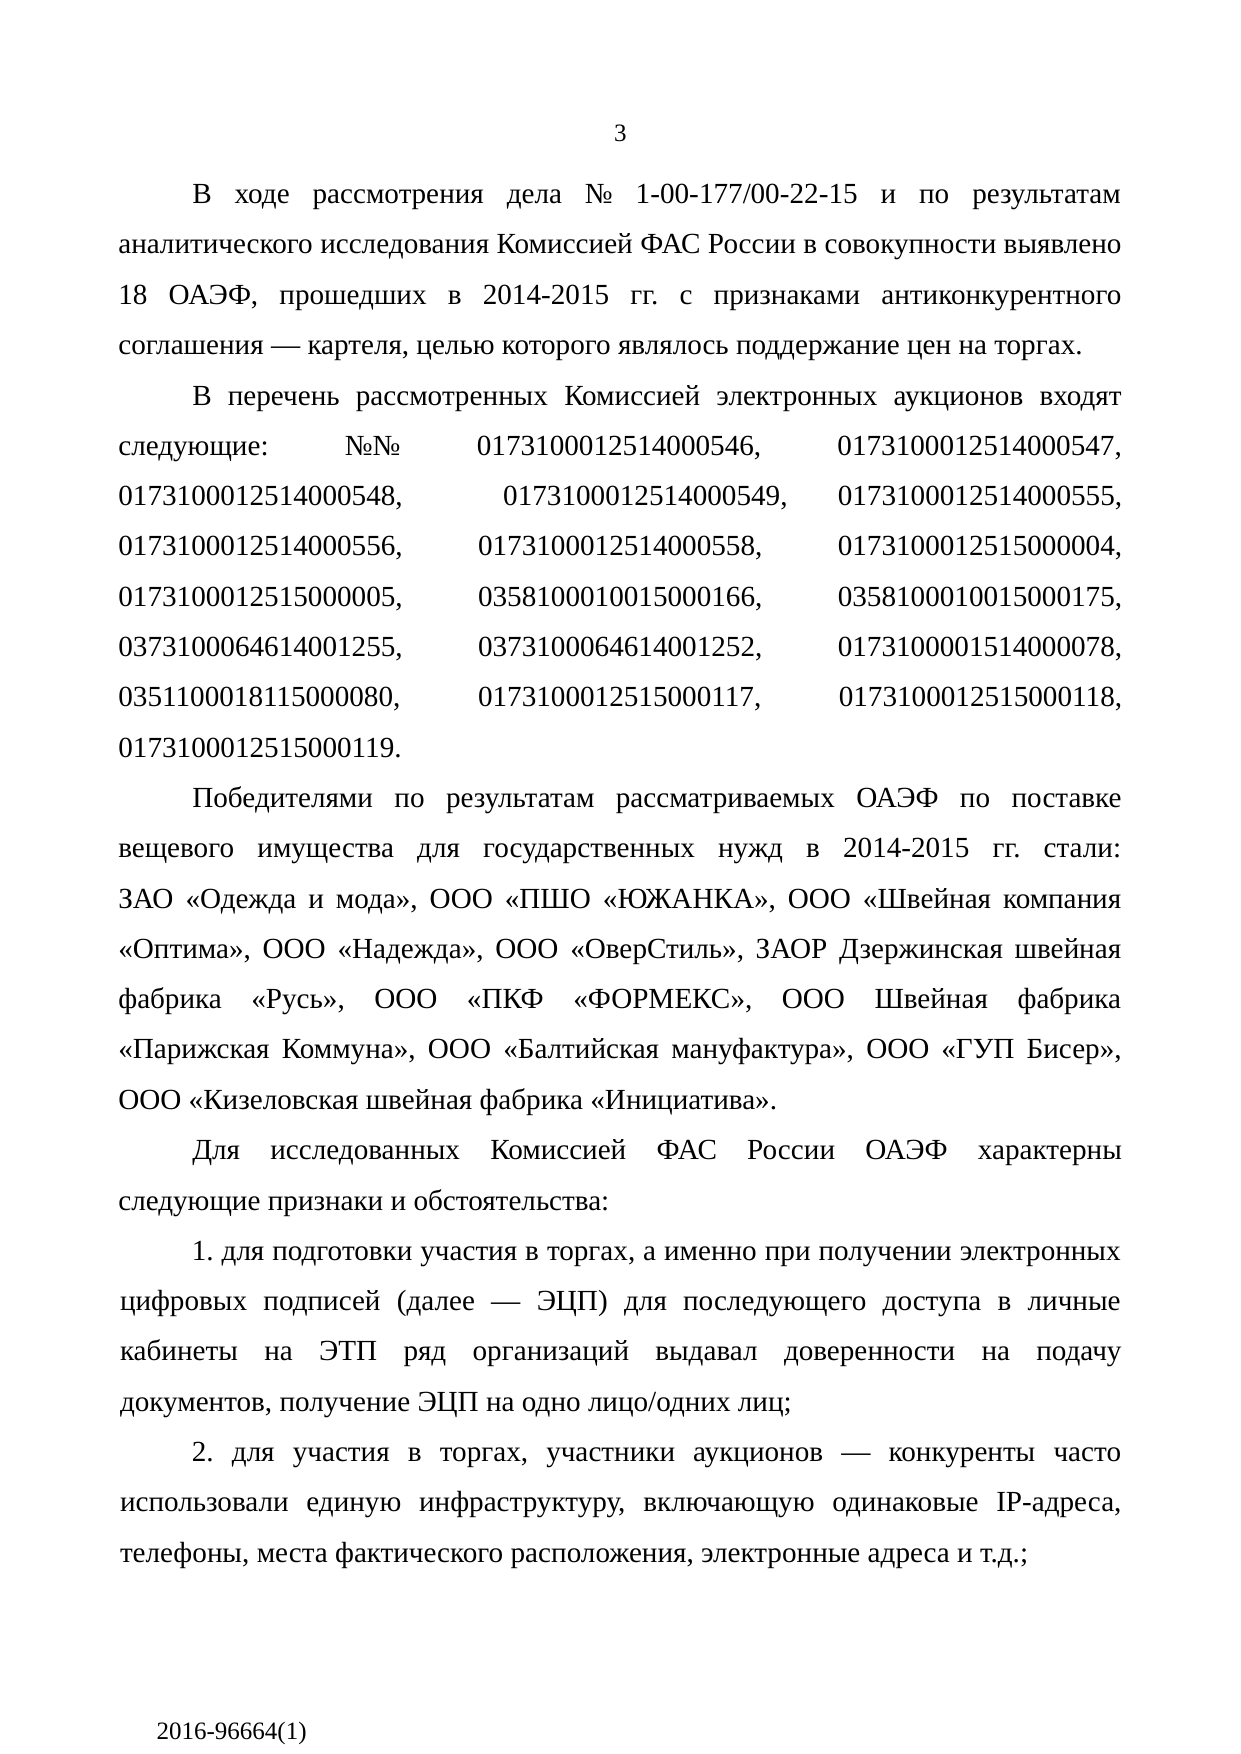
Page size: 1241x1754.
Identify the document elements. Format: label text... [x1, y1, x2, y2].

list для подготовки участия в торгах, а именно при получении электронных цифровых подписей (далее — ЭЦП) для последующего доступа в личные кабинеты на ЭТП ряд организаций выдавал доверенности на подачу документов, получение ЭЦП на одно лицо/одних лиц; [120, 1233, 1122, 1417]
text Для исследованных Комиссией ФАС России ОАЭФ характерны следующие признаки и обстоятельства: [118, 1132, 1122, 1216]
text В ходе рассмотрения дела № 1-00-177/00-22-15 и по результатам аналитического исследования Комиссией ФАС России в совокупности выявлено 18 ОАЭФ, прошедших в 2014-2015 гг. с признаками антиконкурентного соглашения — картеля, целью которого являлось поддержание цен на торгах. [118, 176, 1122, 361]
list для участия в торгах, участники аукционов — конкуренты часто использовали единую инфраструктуру, включающую одинаковые IP-адреса, телефоны, места фактического расположения, электронные адреса и т.д.; [120, 1434, 1122, 1568]
text Победителями по результатам рассматриваемых ОАЭФ по поставке вещевого имущества для государственных нужд в 2014-2015 гг. стали: ЗАО «Одежда и мода», ООО «ПШО «ЮЖАНКА», ООО «Швейная компания «Оптима», ООО «Надежда», ООО «ОверСтиль», ЗАОР Дзержинская швейная фабрика «Русь», ООО «ПКФ «ФОРМЕКС», ООО Швейная фабрика «Парижская Коммуна», ООО «Балтийская мануфактура», ООО «ГУП Бисер», ООО «Кизеловская швейная фабрика «Инициатива». [118, 780, 1122, 1116]
text В перечень рассмотренных Комиссией электронных аукционов входят следующие: №№ 0173100012514000546, 0173100012514000547, 0173100012514000548, 0173100012514000549, 0173100012514000555, 0173100012514000556, 0173100012514000558, 0173100012515000004, 0173100012515000005, 0358100010015000166, 0358100010015000175, 0373100064614001255, 0373100064614001252, 0173100001514000078, 0351100018115000080, 0173100012515000117, 0173100012515000118, 0173100012515000119. [118, 378, 1122, 763]
